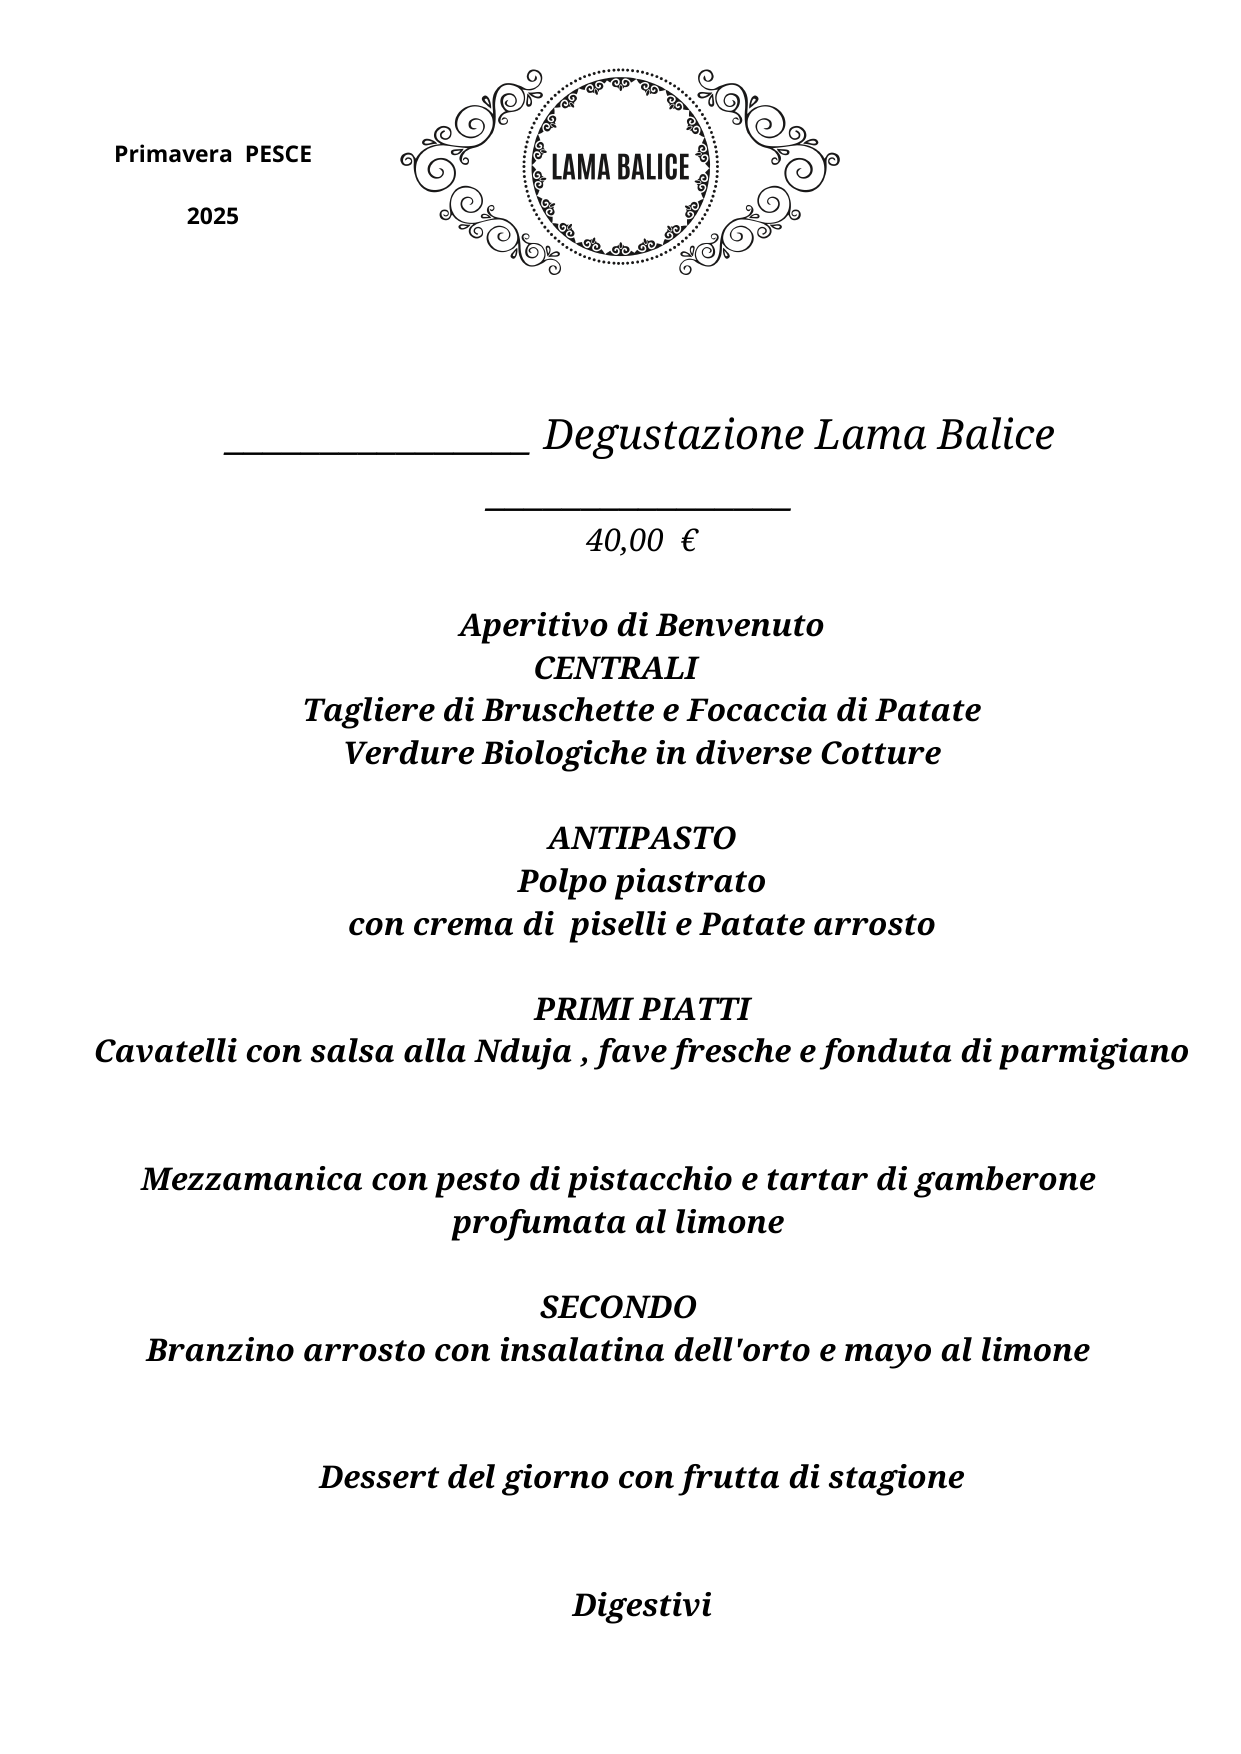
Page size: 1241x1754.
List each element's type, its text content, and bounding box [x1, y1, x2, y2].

text Tagliere di Bruschette e Focaccia di Patate [75, 688, 1212, 731]
text Digestivi [75, 1583, 1212, 1626]
text [840, 137, 1212, 169]
text Primavera PESCE [25, 137, 400, 169]
text 40,00 € [75, 518, 1212, 561]
text ________________ Degustazione Lama Balice ________________ [75, 404, 1212, 518]
text Branzino arrosto con insalatina dell'orto e mayo al limone [75, 1327, 1165, 1370]
text Aperitivo di Benvenuto [75, 603, 1212, 646]
picture [400, 68, 840, 275]
text Mezzamanica con pesto di pistacchio e tartar di gamberone profumata al limone [75, 1157, 1165, 1242]
text Verdure Biologiche in diverse Cotture [75, 731, 1212, 774]
text SECONDO [75, 1285, 1165, 1327]
text 2025 [25, 200, 400, 231]
text Cavatelli con salsa alla Nduja , fave fresche e fonduta di parmigiano [75, 1029, 1212, 1072]
text [840, 200, 1212, 231]
text con crema di piselli e Patate arrosto [75, 901, 1212, 944]
text Dessert del giorno con frutta di stagione [75, 1455, 1212, 1498]
text CENTRALI [75, 646, 1212, 688]
text Polpo piastrato [75, 859, 1212, 901]
text PRIMI PIATTI [75, 987, 1212, 1029]
text ANTIPASTO [75, 816, 1212, 859]
